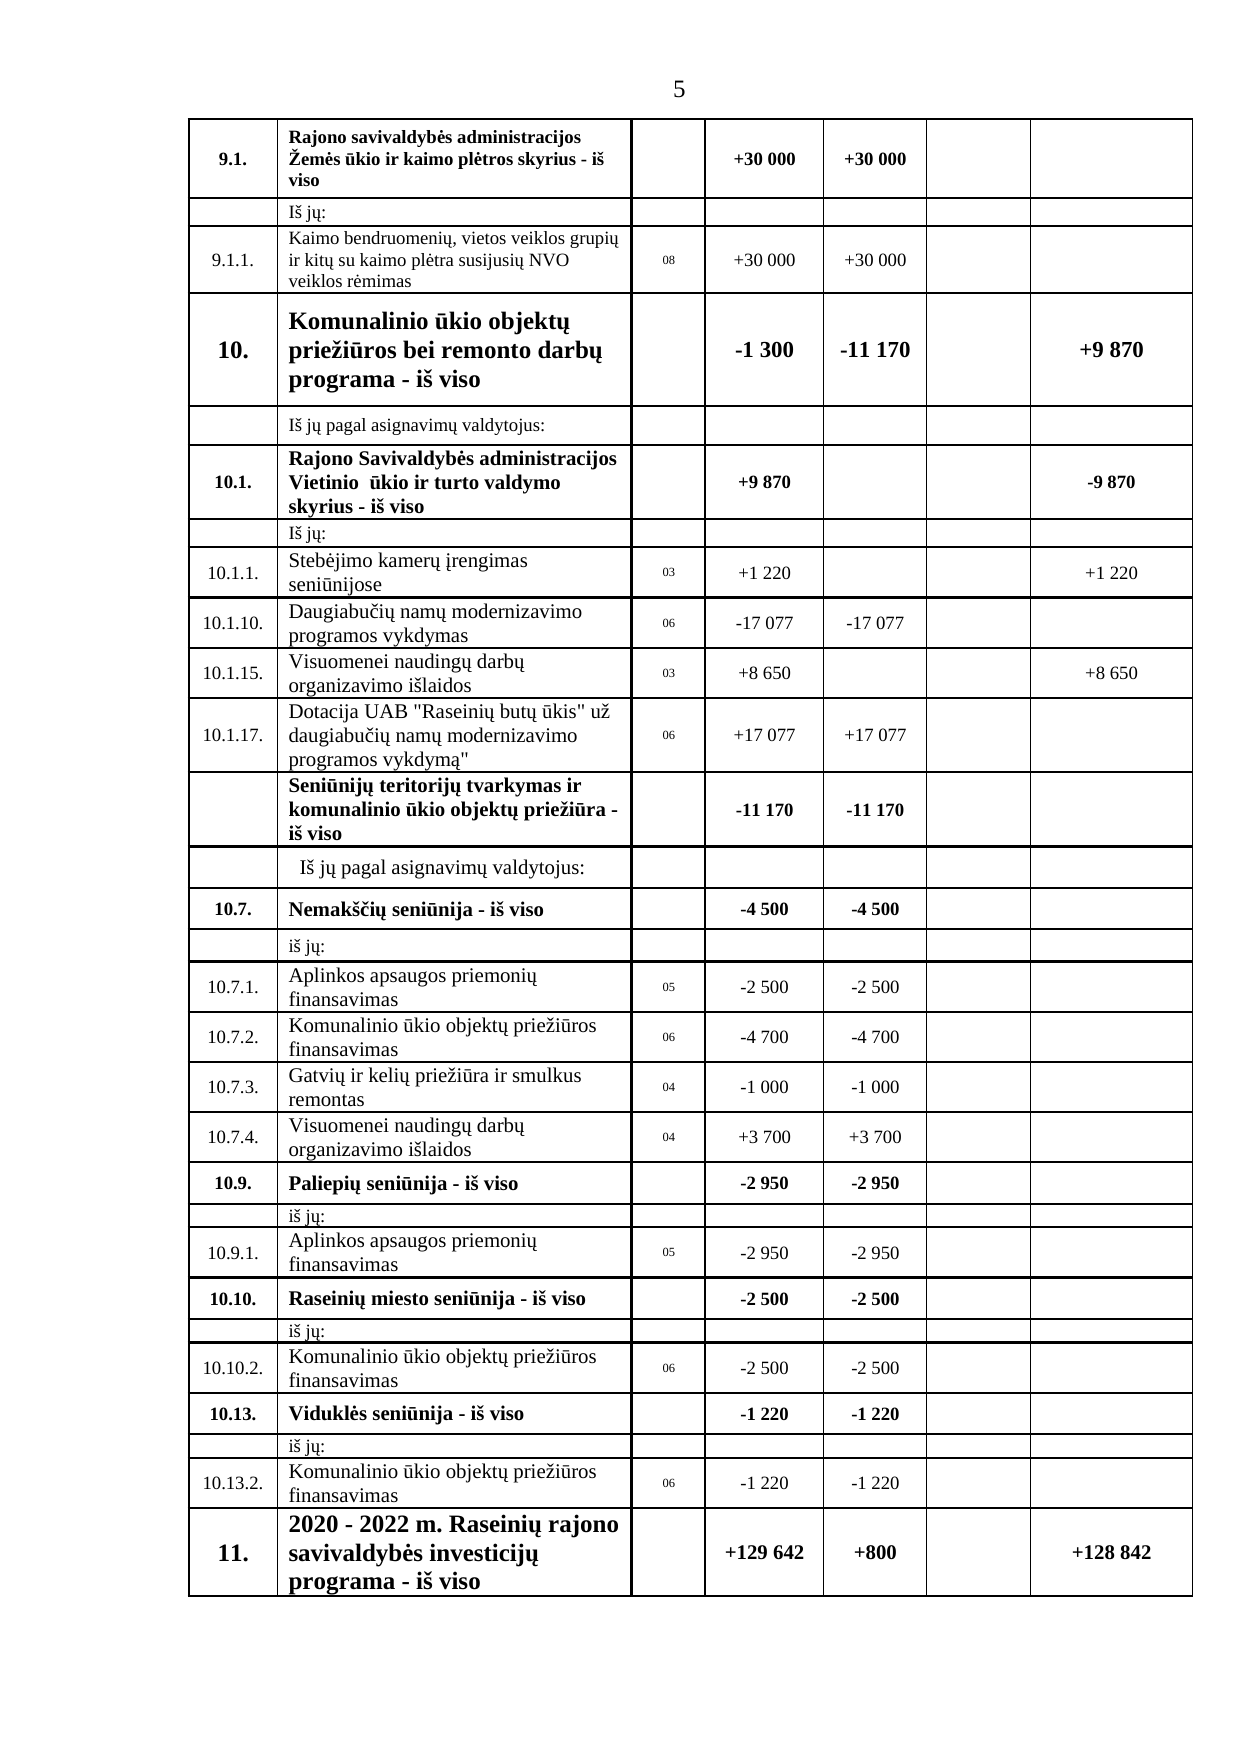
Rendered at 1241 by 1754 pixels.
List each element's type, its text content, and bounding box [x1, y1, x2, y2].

table_cell Iš jų pagal asignavimų valdytojus: [278, 407, 630, 443]
table_cell Komunalinio ūkio objektų priežiūros finansavimas [278, 1344, 630, 1392]
table_cell 10.7.1. [190, 963, 277, 1011]
table_cell [1031, 699, 1192, 771]
table_cell [927, 773, 1030, 845]
table_cell [927, 848, 1030, 887]
table_cell [824, 407, 926, 443]
table_cell 10.10. [190, 1279, 277, 1318]
table_cell [824, 548, 926, 596]
table_cell Nemakščių seniūnija - iš viso [278, 889, 630, 928]
table_cell 06 [633, 1013, 704, 1061]
table_cell [927, 227, 1030, 292]
table_cell [633, 1205, 704, 1226]
table_cell [1031, 1063, 1192, 1111]
table_cell [706, 407, 823, 443]
table_cell [190, 773, 277, 845]
table_cell -2 500 [706, 1344, 823, 1392]
table_cell +17 077 [706, 699, 823, 771]
table_cell [927, 1205, 1030, 1226]
table_cell [824, 1435, 926, 1457]
table_cell iš jų: [278, 1205, 630, 1226]
table_cell [927, 1344, 1030, 1392]
table_cell -2 500 [824, 963, 926, 1011]
table_cell [824, 1320, 926, 1341]
table_cell [927, 1320, 1030, 1341]
table_cell +30 000 [706, 227, 823, 292]
table_cell [927, 407, 1030, 443]
table_cell -2 500 [824, 1279, 926, 1318]
table_cell 06 [633, 1344, 704, 1392]
table_cell [927, 699, 1030, 771]
table_cell Aplinkos apsaugos priemonių finansavimas [278, 1228, 630, 1276]
table_cell [1031, 1163, 1192, 1203]
table_cell [1031, 773, 1192, 845]
table_cell Dotacija UAB "Raseinių butų ūkis" už daugiabučių namų modernizavimo programos vykdymą" [278, 699, 630, 771]
table_cell [190, 1205, 277, 1226]
table_cell 05 [633, 1228, 704, 1276]
table_cell [927, 1163, 1030, 1203]
table_cell -2 500 [706, 1279, 823, 1318]
table_cell [190, 407, 277, 443]
table_cell [633, 199, 704, 225]
table_cell +3 700 [824, 1113, 926, 1161]
table_cell [1031, 1279, 1192, 1318]
table_cell [1031, 1228, 1192, 1276]
table_cell -4 500 [706, 889, 823, 928]
table_cell 9.1.1. [190, 227, 277, 292]
table_cell +17 077 [824, 699, 926, 771]
table_cell [190, 930, 277, 960]
table_cell 10.7.4. [190, 1113, 277, 1161]
table_cell 10.13.2. [190, 1459, 277, 1507]
table_cell [927, 294, 1030, 405]
table_cell +8 650 [1031, 649, 1192, 697]
table_cell 10.7.3. [190, 1063, 277, 1111]
table_cell [633, 294, 704, 405]
table_cell [927, 599, 1030, 647]
table_cell [706, 199, 823, 225]
table_cell [927, 1435, 1030, 1457]
table_cell [927, 120, 1030, 197]
table_cell Aplinkos apsaugos priemonių finansavimas [278, 963, 630, 1011]
table_cell 9.1. [190, 120, 277, 197]
table_cell [824, 446, 926, 518]
table_cell Seniūnijų teritorijų tvarkymas ir komunalinio ūkio objektų priežiūra - iš viso [278, 773, 630, 845]
table_cell 10.13. [190, 1394, 277, 1433]
table_cell [190, 1435, 277, 1457]
table_cell [633, 446, 704, 518]
table_cell Paliepių seniūnija - iš viso [278, 1163, 630, 1203]
table_cell -1 000 [824, 1063, 926, 1111]
table_cell +9 870 [706, 446, 823, 518]
table_cell -1 220 [824, 1459, 926, 1507]
table_cell [824, 930, 926, 960]
table_cell 06 [633, 699, 704, 771]
table_cell [633, 1279, 704, 1318]
table_cell [1031, 520, 1192, 546]
table_cell [927, 1279, 1030, 1318]
table_cell Raseinių miesto seniūnija - iš viso [278, 1279, 630, 1318]
table_cell 03 [633, 548, 704, 596]
table_cell [1031, 848, 1192, 887]
table_cell [706, 1205, 823, 1226]
table_cell -11 170 [824, 773, 926, 845]
table_cell Komunalinio ūkio objektų priežiūros finansavimas [278, 1459, 630, 1507]
table_cell [927, 1394, 1030, 1433]
table_cell [1031, 407, 1192, 443]
table_cell [1031, 889, 1192, 928]
table_cell Kaimo bendruomenių, vietos veiklos grupių ir kitų su kaimo plėtra susijusių NVO veiklos rėmimas [278, 227, 630, 292]
table_cell [633, 930, 704, 960]
table_cell Rajono savivaldybės administracijos Žemės ūkio ir kaimo plėtros skyrius - iš viso [278, 120, 630, 197]
table_cell [1031, 120, 1192, 197]
table_cell [927, 1113, 1030, 1161]
table_cell +30 000 [824, 120, 926, 197]
table_cell [1031, 1459, 1192, 1507]
table_cell [633, 1509, 704, 1595]
table_cell 11. [190, 1509, 277, 1595]
table_cell -4 700 [706, 1013, 823, 1061]
table_cell 10. [190, 294, 277, 405]
table_cell [190, 848, 277, 887]
table_cell 10.9. [190, 1163, 277, 1203]
table_cell -2 500 [824, 1344, 926, 1392]
table_cell Rajono Savivaldybės administracijos Vietinio ūkio ir turto valdymo skyrius - iš viso [278, 446, 630, 518]
table_cell -11 170 [824, 294, 926, 405]
table_cell Komunalinio ūkio objektų priežiūros bei remonto darbų programa - iš viso [278, 294, 630, 405]
table_cell [633, 889, 704, 928]
table_cell [1031, 1320, 1192, 1341]
table_cell -2 500 [706, 963, 823, 1011]
table_cell +9 870 [1031, 294, 1192, 405]
table_cell [706, 520, 823, 546]
table_cell +128 842 [1031, 1509, 1192, 1595]
table_cell -17 077 [706, 599, 823, 647]
table_cell -1 220 [706, 1394, 823, 1433]
table_cell -1 000 [706, 1063, 823, 1111]
table_cell Daugiabučių namų modernizavimo programos vykdymas [278, 599, 630, 647]
table_cell -4 700 [824, 1013, 926, 1061]
table_cell Iš jų: [278, 199, 630, 225]
table_cell [633, 1163, 704, 1203]
table_cell 10.7. [190, 889, 277, 928]
table_cell +3 700 [706, 1113, 823, 1161]
table_cell -2 950 [706, 1163, 823, 1203]
table_cell 03 [633, 649, 704, 697]
table_cell [927, 199, 1030, 225]
table_cell 10.1.1. [190, 548, 277, 596]
table_cell 05 [633, 963, 704, 1011]
table_cell [633, 120, 704, 197]
table_cell [1031, 1113, 1192, 1161]
table_cell -4 500 [824, 889, 926, 928]
table_cell [927, 548, 1030, 596]
table_cell [190, 199, 277, 225]
table_cell +129 642 [706, 1509, 823, 1595]
table_cell -1 220 [706, 1459, 823, 1507]
table_cell iš jų: [278, 1435, 630, 1457]
table_cell iš jų: [278, 1320, 630, 1341]
table_cell +1 220 [706, 548, 823, 596]
table_cell [927, 963, 1030, 1011]
table_cell 08 [633, 227, 704, 292]
table_cell iš jų: [278, 930, 630, 960]
table_cell [1031, 963, 1192, 1011]
table_cell [633, 1320, 704, 1341]
table_cell [927, 930, 1030, 960]
table_cell 04 [633, 1063, 704, 1111]
table_cell 10.9.1. [190, 1228, 277, 1276]
table_cell 10.10.2. [190, 1344, 277, 1392]
table_cell [1031, 227, 1192, 292]
table_cell [1031, 930, 1192, 960]
table_cell [706, 930, 823, 960]
table_cell [633, 773, 704, 845]
table_cell [706, 1435, 823, 1457]
table_cell [824, 199, 926, 225]
table_cell [633, 520, 704, 546]
table_cell [927, 1013, 1030, 1061]
table_cell [1031, 1435, 1192, 1457]
table_cell [927, 1228, 1030, 1276]
table_cell +800 [824, 1509, 926, 1595]
table_cell [1031, 1394, 1192, 1433]
table_cell [190, 520, 277, 546]
table_cell -2 950 [706, 1228, 823, 1276]
table_cell Visuomenei naudingų darbų organizavimo išlaidos [278, 1113, 630, 1161]
table_cell [633, 407, 704, 443]
table_cell -17 077 [824, 599, 926, 647]
table_cell [927, 649, 1030, 697]
table_cell Komunalinio ūkio objektų priežiūros finansavimas [278, 1013, 630, 1061]
table_cell -2 950 [824, 1163, 926, 1203]
table_cell 2020 - 2022 m. Raseinių rajono savivaldybės investicijų programa - iš viso [278, 1509, 630, 1595]
table_cell -1 220 [824, 1394, 926, 1433]
table_cell [633, 1435, 704, 1457]
table_cell 10.1. [190, 446, 277, 518]
table_cell Gatvių ir kelių priežiūra ir smulkus remontas [278, 1063, 630, 1111]
table_cell [824, 649, 926, 697]
table_cell Visuomenei naudingų darbų organizavimo išlaidos [278, 649, 630, 697]
table_cell [927, 446, 1030, 518]
table_cell 10.1.10. [190, 599, 277, 647]
table_cell 10.1.15. [190, 649, 277, 697]
table_cell [706, 1320, 823, 1341]
table_cell Iš jų pagal asignavimų valdytojus: [278, 848, 630, 887]
table_cell [927, 520, 1030, 546]
table_cell +1 220 [1031, 548, 1192, 596]
table_cell [824, 848, 926, 887]
table_cell Iš jų: [278, 520, 630, 546]
table_cell [706, 848, 823, 887]
table_cell -2 950 [824, 1228, 926, 1276]
table_cell 06 [633, 599, 704, 647]
table_cell [927, 1459, 1030, 1507]
table_cell -9 870 [1031, 446, 1192, 518]
table_cell [1031, 199, 1192, 225]
table_cell [824, 1205, 926, 1226]
table_cell [633, 1394, 704, 1433]
table_cell [1031, 1205, 1192, 1226]
table_cell [1031, 1013, 1192, 1061]
table_cell [1031, 1344, 1192, 1392]
table_cell 10.7.2. [190, 1013, 277, 1061]
table_cell 04 [633, 1113, 704, 1161]
table_cell 06 [633, 1459, 704, 1507]
table_cell [190, 1320, 277, 1341]
table_cell [633, 848, 704, 887]
table_cell [927, 1509, 1030, 1595]
table_cell [1031, 599, 1192, 647]
table_cell Stebėjimo kamerų įrengimas seniūnijose [278, 548, 630, 596]
table_cell -11 170 [706, 773, 823, 845]
table_cell +8 650 [706, 649, 823, 697]
table_cell [927, 1063, 1030, 1111]
table_cell Viduklės seniūnija - iš viso [278, 1394, 630, 1433]
table_cell [927, 889, 1030, 928]
table_cell -1 300 [706, 294, 823, 405]
table_cell +30 000 [706, 120, 823, 197]
table_cell 10.1.17. [190, 699, 277, 771]
table_cell [824, 520, 926, 546]
table_cell +30 000 [824, 227, 926, 292]
